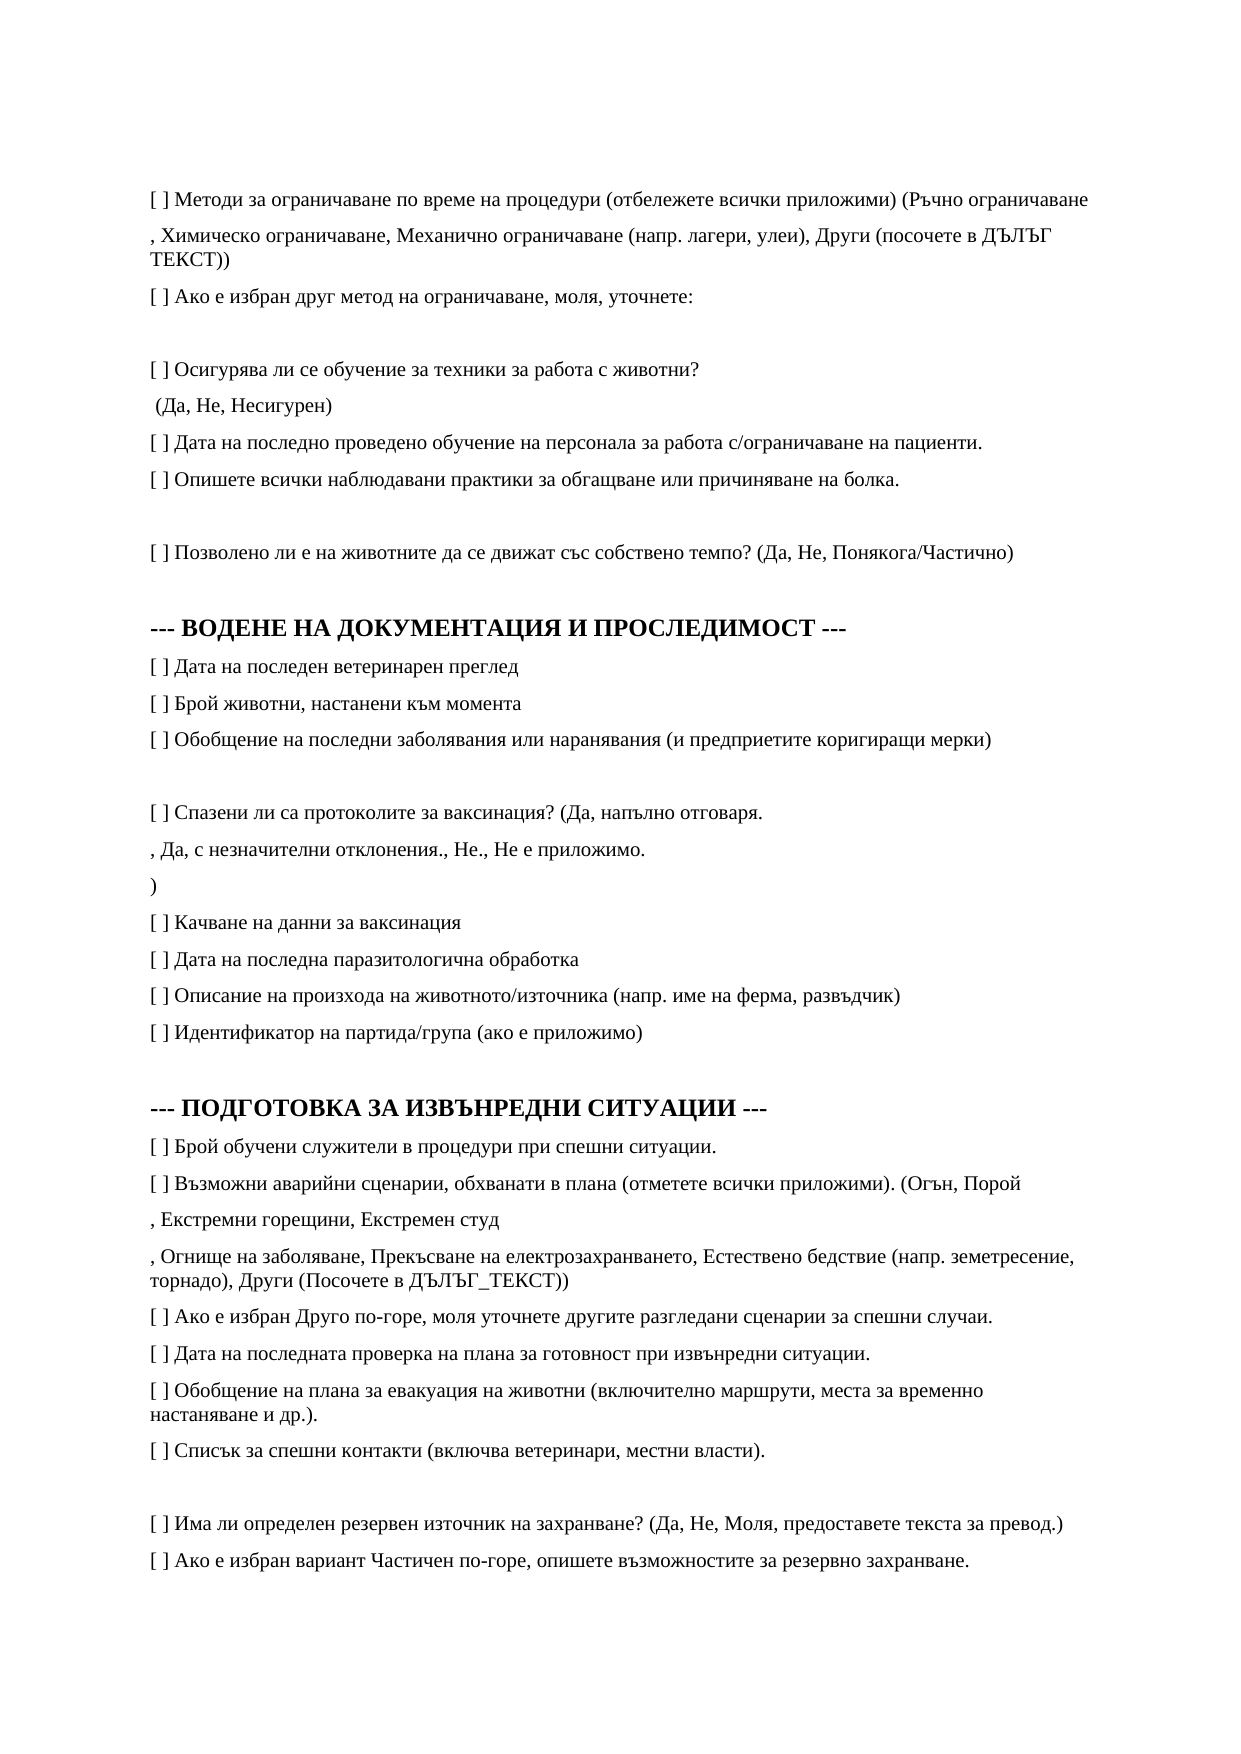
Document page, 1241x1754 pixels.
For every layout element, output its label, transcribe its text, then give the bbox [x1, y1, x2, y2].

text [ ] Брой обучени служители в процедури при спешни ситуации. [150, 1134, 1090, 1158]
text [ ] Дата на последен ветеринарен преглед [150, 654, 1090, 678]
text [ ] Осигурява ли се обучение за техники за работа с животни? [150, 357, 1090, 381]
text [ ] Ако е избран друг метод на ограничаване, моля, уточнете: [150, 284, 1090, 308]
text [ ] Качване на данни за ваксинация [150, 910, 1090, 934]
text [ ] Описание на произхода на животното/източника (напр. име на ферма, развъдчик) [150, 983, 1090, 1007]
text , Огнище на заболяване, Прекъсване на електрозахранването, Естествено бедствие (напр. земетресение, торнадо), Други (Посочете в ДЪЛЪГ_ТЕКСТ)) [150, 1244, 1090, 1292]
text [ ] Брой животни, настанени към момента [150, 691, 1090, 715]
text [ ] Обобщение на последни заболявания или наранявания (и предприетите коригиращи мерки) [150, 727, 1090, 751]
text ) [150, 873, 1090, 897]
text --- ПОДГОТОВКА ЗА ИЗВЪНРЕДНИ СИТУАЦИИ --- [150, 1093, 1090, 1122]
text [ ] Методи за ограничаване по време на процедури (отбележете всички приложими) (Ръчно ограничаване [150, 187, 1090, 211]
text [ ] Дата на последна паразитологична обработка [150, 947, 1090, 971]
text [ ] Списък за спешни контакти (включва ветеринари, местни власти). [150, 1438, 1090, 1462]
text (Да, Не, Несигурен) [150, 393, 1090, 417]
text [ ] Идентификатор на партида/група (ако е приложимо) [150, 1020, 1090, 1044]
text [ ] Опишете всички наблюдавани практики за обгащване или причиняване на болка. [150, 467, 1090, 491]
text [ ] Ако е избран вариант Частичен по-горе, опишете възможностите за резервно захранване. [150, 1548, 1090, 1572]
text [ ] Ако е избран Друго по-горе, моля уточнете другите разгледани сценарии за спешни случаи. [150, 1304, 1090, 1328]
text , Да, с незначителни отклонения., Не., Не е приложимо. [150, 837, 1090, 861]
text [ ] Обобщение на плана за евакуация на животни (включително маршрути, места за временно настаняване и др.). [150, 1377, 1090, 1426]
text [ ] Има ли определен резервен източник на захранване? (Да, Не, Моля, предоставете текста за превод.) [150, 1511, 1090, 1535]
text , Химическо ограничаване, Механично ограничаване (напр. лагери, улеи), Други (посочете в ДЪЛЪГ ТЕКСТ)) [150, 223, 1090, 271]
text , Екстремни горещини, Екстремен студ [150, 1207, 1090, 1231]
text [ ] Позволено ли е на животните да се движат със собствено темпо? (Да, Не, Понякога/Частично) [150, 540, 1090, 564]
text [ ] Спазени ли са протоколите за ваксинация? (Да, напълно отговаря. [150, 800, 1090, 824]
text [ ] Възможни аварийни сценарии, обхванати в плана (отметете всички приложими). (Огън, Порой [150, 1171, 1090, 1195]
text --- ВОДЕНЕ НА ДОКУМЕНТАЦИЯ И ПРОСЛЕДИМОСТ --- [150, 613, 1090, 642]
text [ ] Дата на последно проведено обучение на персонала за работа с/ограничаване на пациенти. [150, 430, 1090, 454]
text [ ] Дата на последната проверка на плана за готовност при извънредни ситуации. [150, 1341, 1090, 1365]
